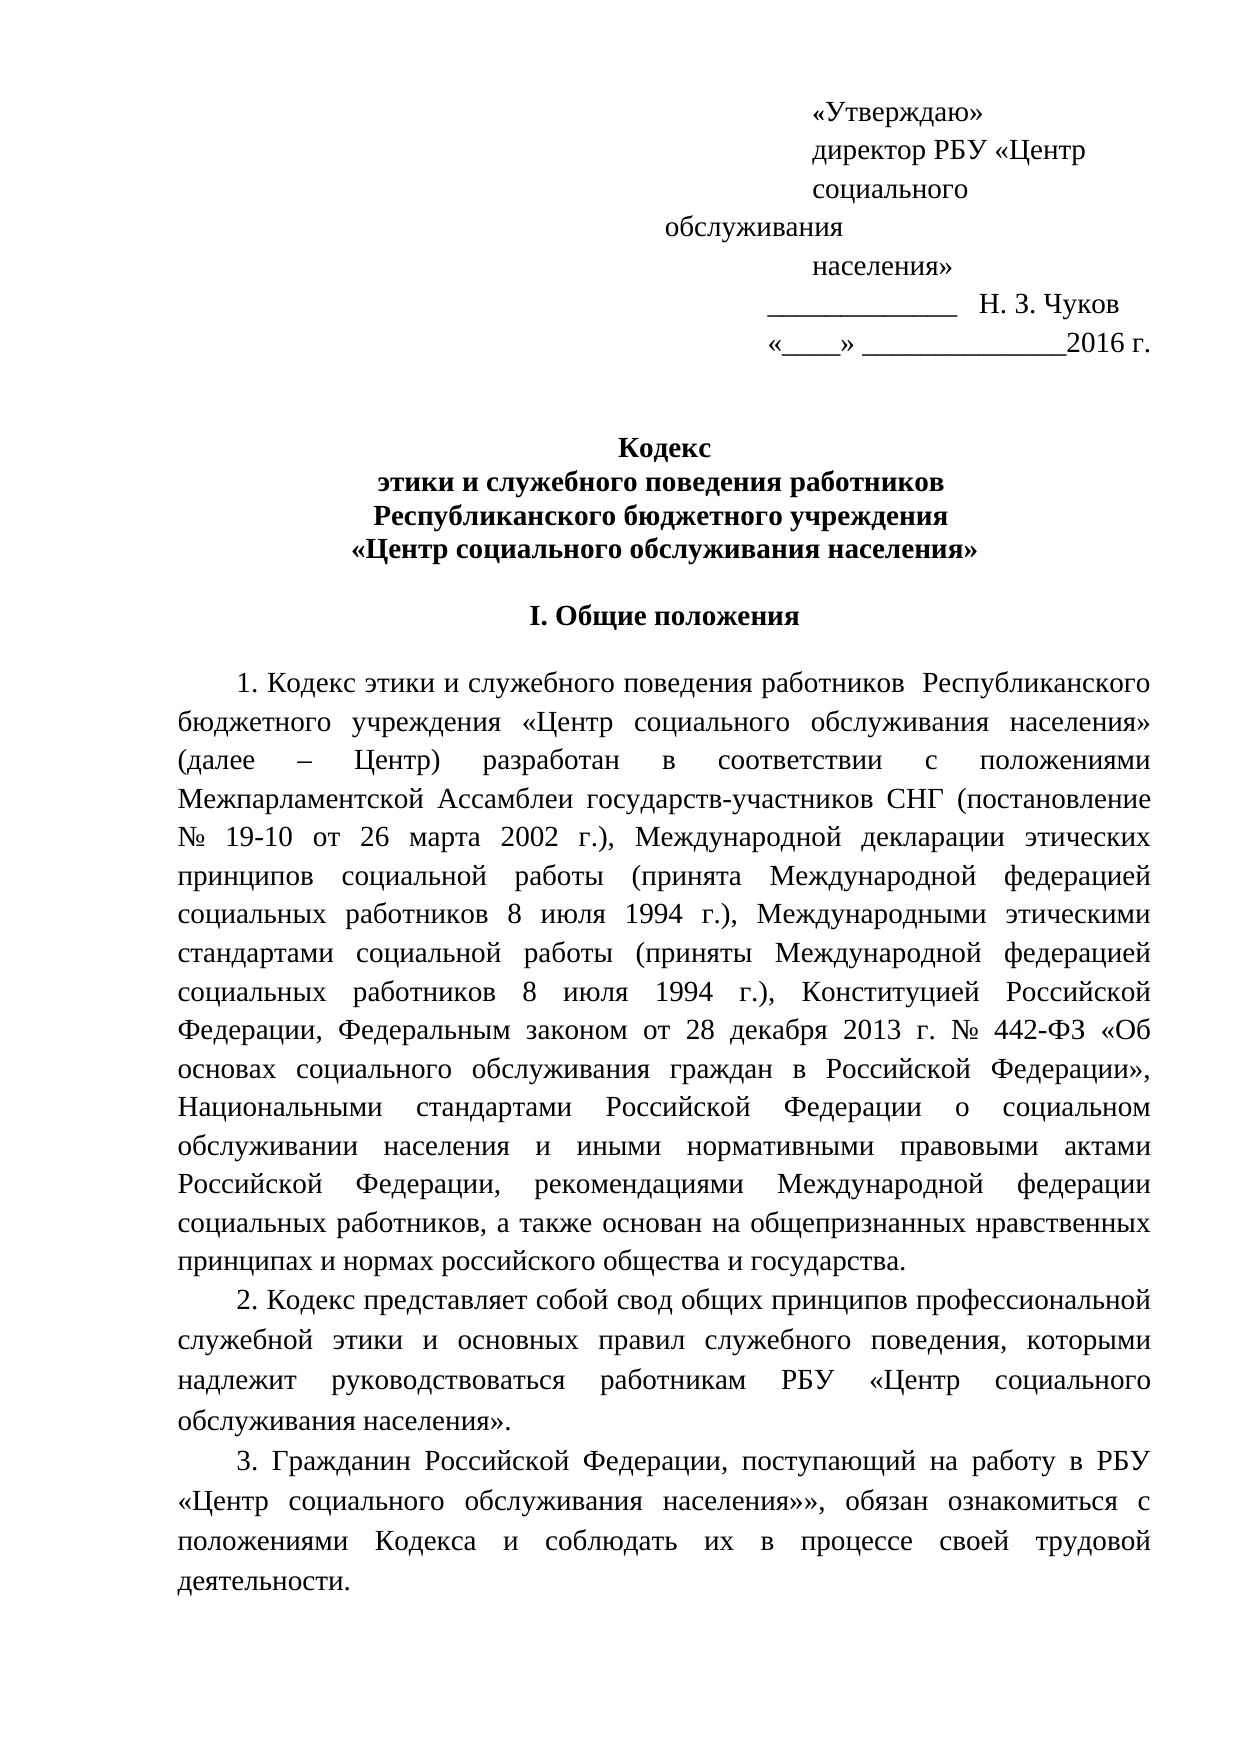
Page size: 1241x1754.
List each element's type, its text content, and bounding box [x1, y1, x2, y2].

text «Утверждаю» [664, 94, 1152, 127]
text _____________ Н. З. Чуков [738, 286, 1152, 320]
text «____» ______________2016 г. [709, 325, 1152, 358]
text «Центр социального обслуживания населения» [177, 531, 1152, 565]
text Республиканского бюджетного учреждения [177, 498, 1152, 531]
text этики и служебного поведения работников [177, 464, 1152, 498]
text населения» [664, 248, 1152, 281]
text 3. Гражданин Российской Федерации, поступающий на работу в РБУ «Центр социального обслуживания населения»», обязан ознакомиться с положениями Кодекса и соблюдать их в процессе своей трудовой деятельности. [177, 1443, 1152, 1597]
text директор РБУ «Центр [664, 132, 1152, 166]
text социального обслуживания [664, 171, 1152, 243]
text 2. Кодекс представляет собой свод общих принципов профессиональной служебной этики и основных правил служебного поведения, которыми надлежит руководствоваться работникам РБУ «Центр социального обслуживания населения». [177, 1282, 1152, 1436]
text Кодекс [177, 431, 1152, 464]
text I. Общие положения [177, 598, 1152, 632]
text 1. Кодекс этики и служебного поведения работников Республиканского бюджетного учреждения «Центр социального обслуживания населения» (далее – Центр) разработан в соответствии с положениями Межпарламентской Ассамблеи государств-участников СНГ (постановление № 19-10 от 26 марта 2002 г.), Международной декларации этических принципов социальной работы (принята Международной федерацией социальных работников 8 июля 1994 г.), Международными этическими стандартами социальной работы (приняты Международной федерацией социальных работников 8 июля 1994 г.), Конституцией Российской Федерации, Федеральным законом от 28 декабря 2013 г. № 442-ФЗ «Об основах социального обслуживания граждан в Российской Федерации», Национальными стандартами Российской Федерации о социальном обслуживании населения и иными нормативными правовыми актами Российской Федерации, рекомендациями Международной федерации социальных работников, а также основан на общепризнанных нравственных принципах и нормах российского общества и государства. [177, 665, 1152, 1277]
